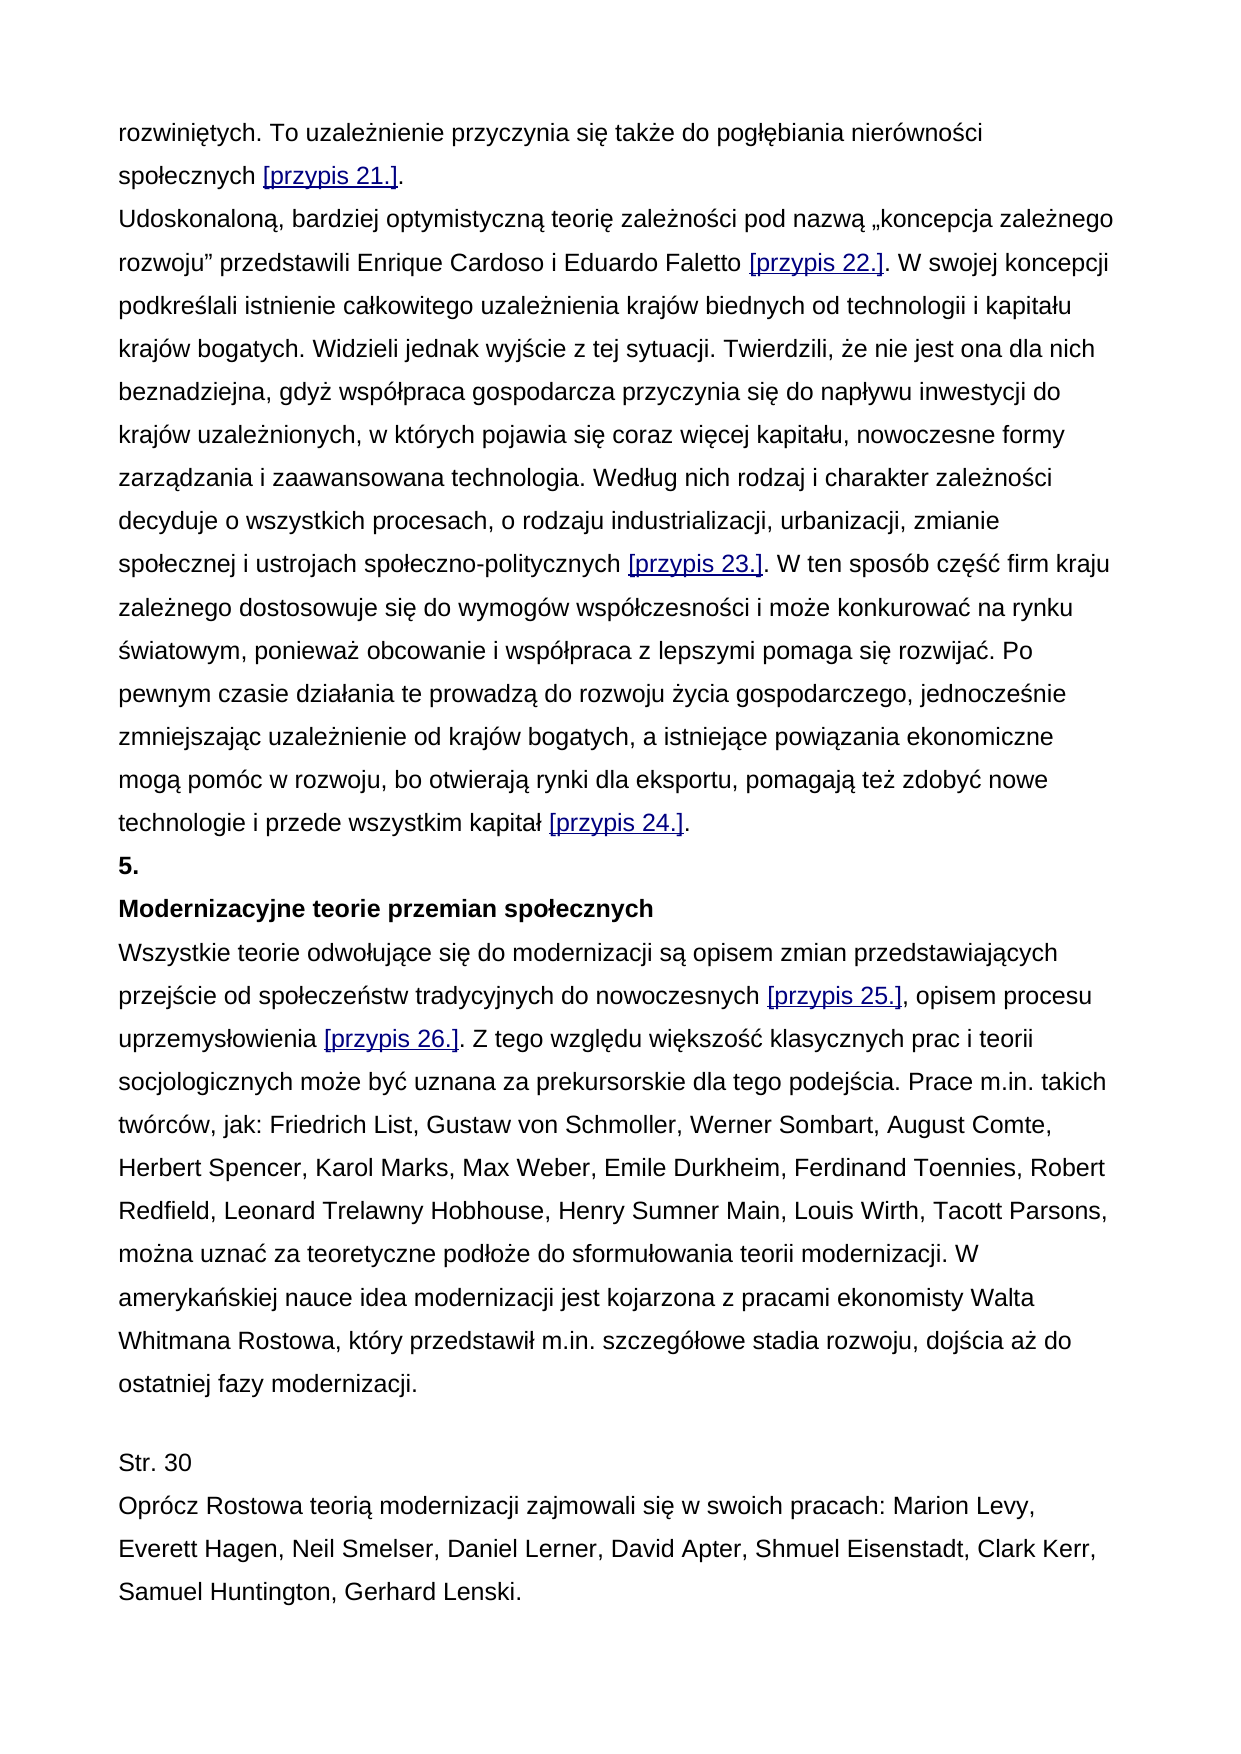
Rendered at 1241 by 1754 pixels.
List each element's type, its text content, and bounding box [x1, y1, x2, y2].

text Udoskonaloną, bardziej optymistyczną teorię zależności pod nazwą „koncepcja zależnego rozwoju” przedstawili Enrique Cardoso i Eduardo Faletto [przypis 22.]. W swojej koncepcji podkreślali istnienie całkowitego uzależnienia krajów biednych od technologii i kapitału krajów bogatych. Widzieli jednak wyjście z tej sytuacji. Twierdzili, że nie jest ona dla nich beznadziejna, gdyż współpraca gospodarcza przyczynia się do napływu inwestycji do krajów uzależnionych, w których pojawia się coraz więcej kapitału, nowoczesne formy zarządzania i zaawansowana technologia. Według nich rodzaj i charakter zależności decyduje o wszystkich procesach, o rodzaju industrializacji, urbanizacji, zmianie społecznej i ustrojach społeczno-politycznych [przypis 23.]. W ten sposób część firm kraju zależnego dostosowuje się do wymogów współczesności i może konkurować na rynku światowym, ponieważ obcowanie i współpraca z lepszymi pomaga się rozwijać. Po pewnym czasie działania te prowadzą do rozwoju życia gospodarczego, jednocześnie zmniejszając uzależnienie od krajów bogatych, a istniejące powiązania ekonomiczne mogą pomóc w rozwoju, bo otwierają rynki dla eksportu, pomagają też zdobyć nowe technologie i przede wszystkim kapitał [przypis 24.]. [118, 204, 1122, 837]
text Wszystkie teorie odwołujące się do modernizacji są opisem zmian przedstawiających przejście od społeczeństw tradycyjnych do nowoczesnych [przypis 25.], opisem procesu uprzemysłowienia [przypis 26.]. Z tego względu większość klasycznych prac i teorii socjologicznych może być uznana za prekursorskie dla tego podejścia. Prace m.in. takich twórców, jak: Friedrich List, Gustaw von Schmoller, Werner Sombart, August Comte, Herbert Spencer, Karol Marks, Max Weber, Emile Durkheim, Ferdinand Toennies, Robert Redfield, Leonard Trelawny Hobhouse, Henry Sumner Main, Louis Wirth, Tacott Parsons, można uznać za teoretyczne podłoże do sformułowania teorii modernizacji. W amerykańskiej nauce idea modernizacji jest kojarzona z pracami ekonomisty Walta Whitmana Rostowa, który przedstawił m.in. szczegółowe stadia rozwoju, dojścia aż do ostatniej fazy modernizacji. [118, 937, 1122, 1397]
text Oprócz Rostowa teorią modernizacji zajmowali się w swoich pracach: Marion Levy, Everett Hagen, Neil Smelser, Daniel Lerner, David Apter, Shmuel Eisenstadt, Clark Kerr, Samuel Huntington, Gerhard Lenski. [118, 1491, 1122, 1606]
text 5. [118, 851, 1122, 880]
text rozwiniętych. To uzależnienie przyczynia się także do pogłębiania nierówności społecznych [przypis 21.]. [118, 118, 1122, 190]
text Str. 30 [118, 1448, 1122, 1477]
subtitle Modernizacyjne teorie przemian społecznych [118, 894, 1122, 923]
